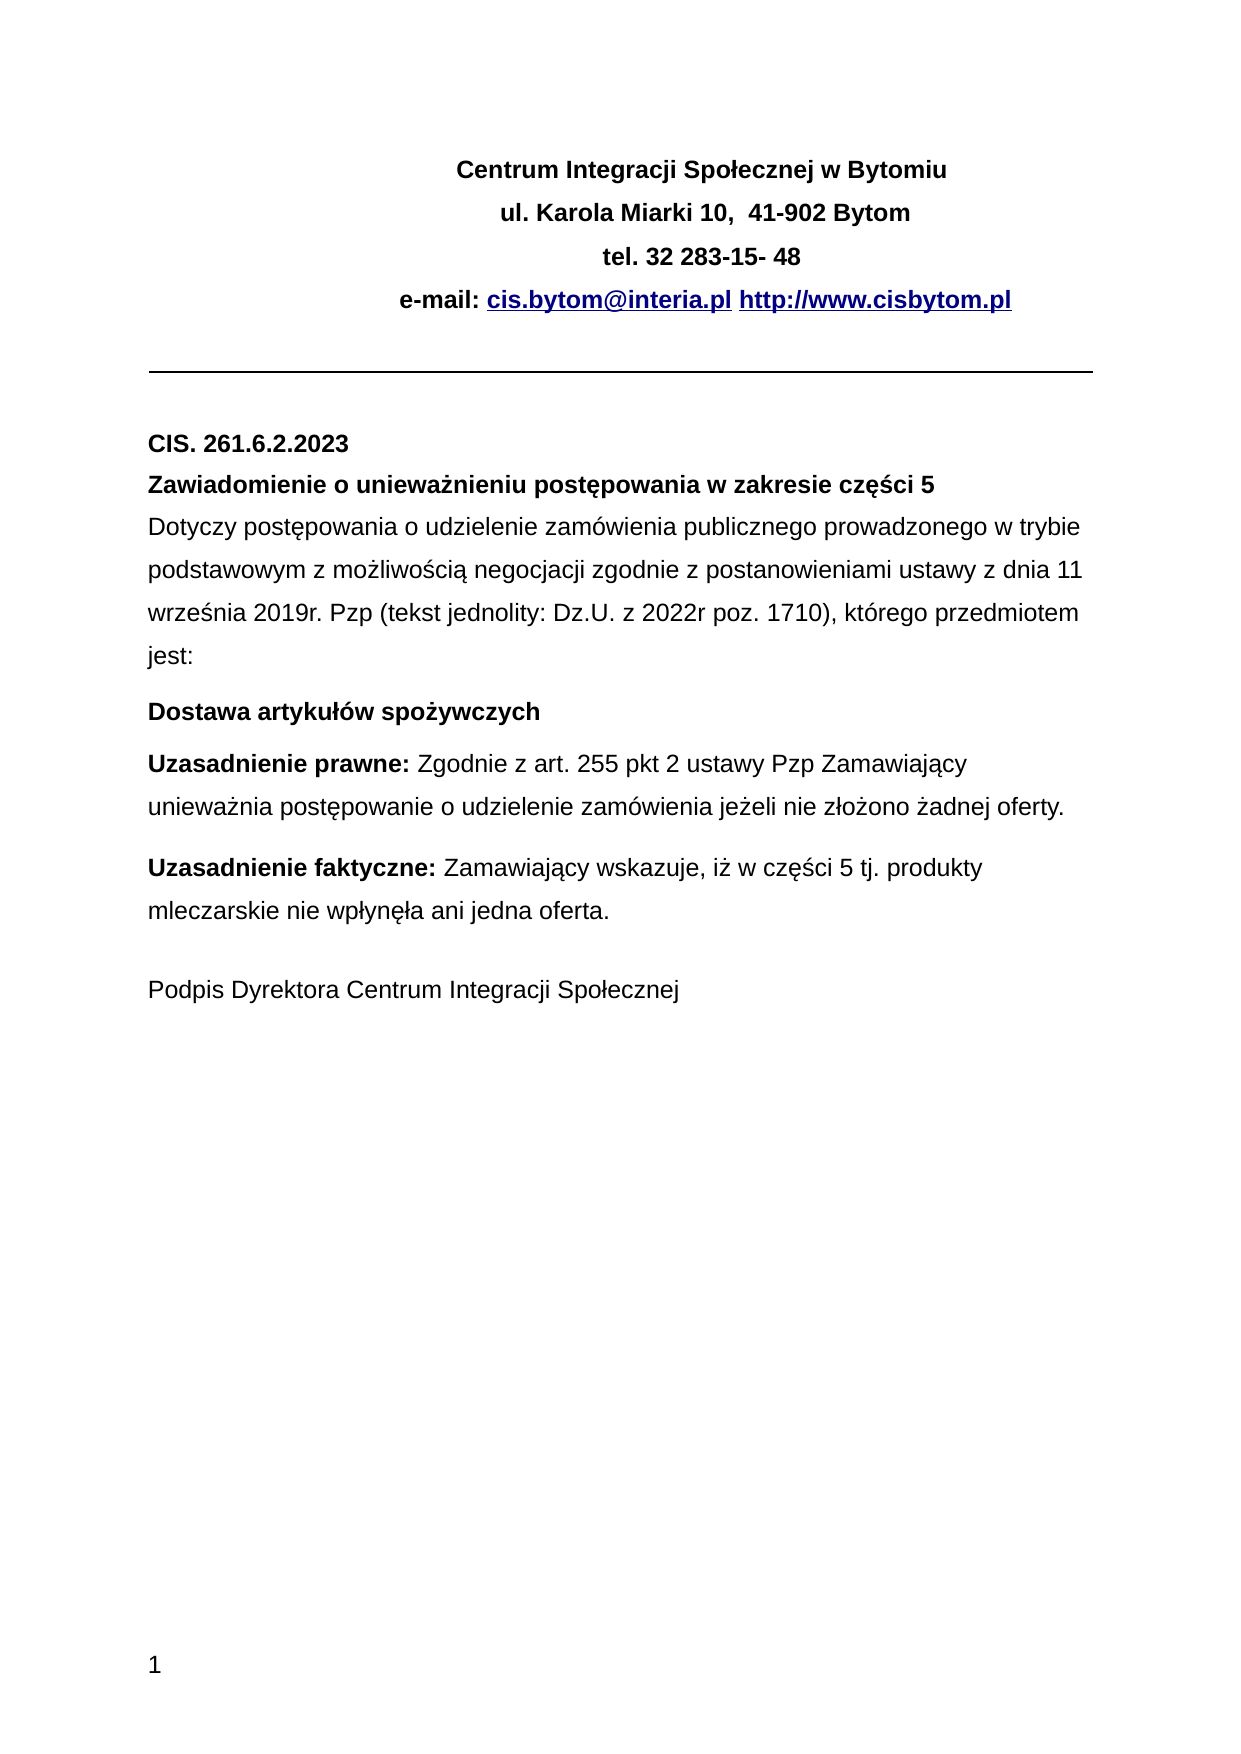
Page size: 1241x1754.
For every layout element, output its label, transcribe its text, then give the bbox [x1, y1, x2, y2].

text Zawiadomienie o unieważnieniu postępowania w zakresie części 5 [148, 470, 1092, 499]
text Dostawa artykułów spożywczych [148, 697, 1092, 725]
text Uzasadnienie faktyczne: Zamawiający wskazuje, iż w części 5 tj. produkty mleczarskie nie wpłynęła ani jedna oferta. [148, 853, 1092, 925]
text Dotyczy postępowania o udzielenie zamówienia publicznego prowadzonego w trybie podstawowym z możliwością negocjacji zgodnie z postanowieniami ustawy z dnia 11 września 2019r. Pzp (tekst jednolity: Dz.U. z 2022r poz. 1710), którego przedmiotem jest: [148, 512, 1092, 670]
text Uzasadnienie prawne: Zgodnie z art. 255 pkt 2 ustawy Pzp Zamawiający unieważnia postępowanie o udzielenie zamówienia jeżeli nie złożono żadnej oferty. [148, 749, 1092, 821]
title CIS. 261.6.2.2023 [148, 429, 1092, 458]
text Podpis Dyrektora Centrum Integracji Społecznej [148, 974, 1092, 1003]
